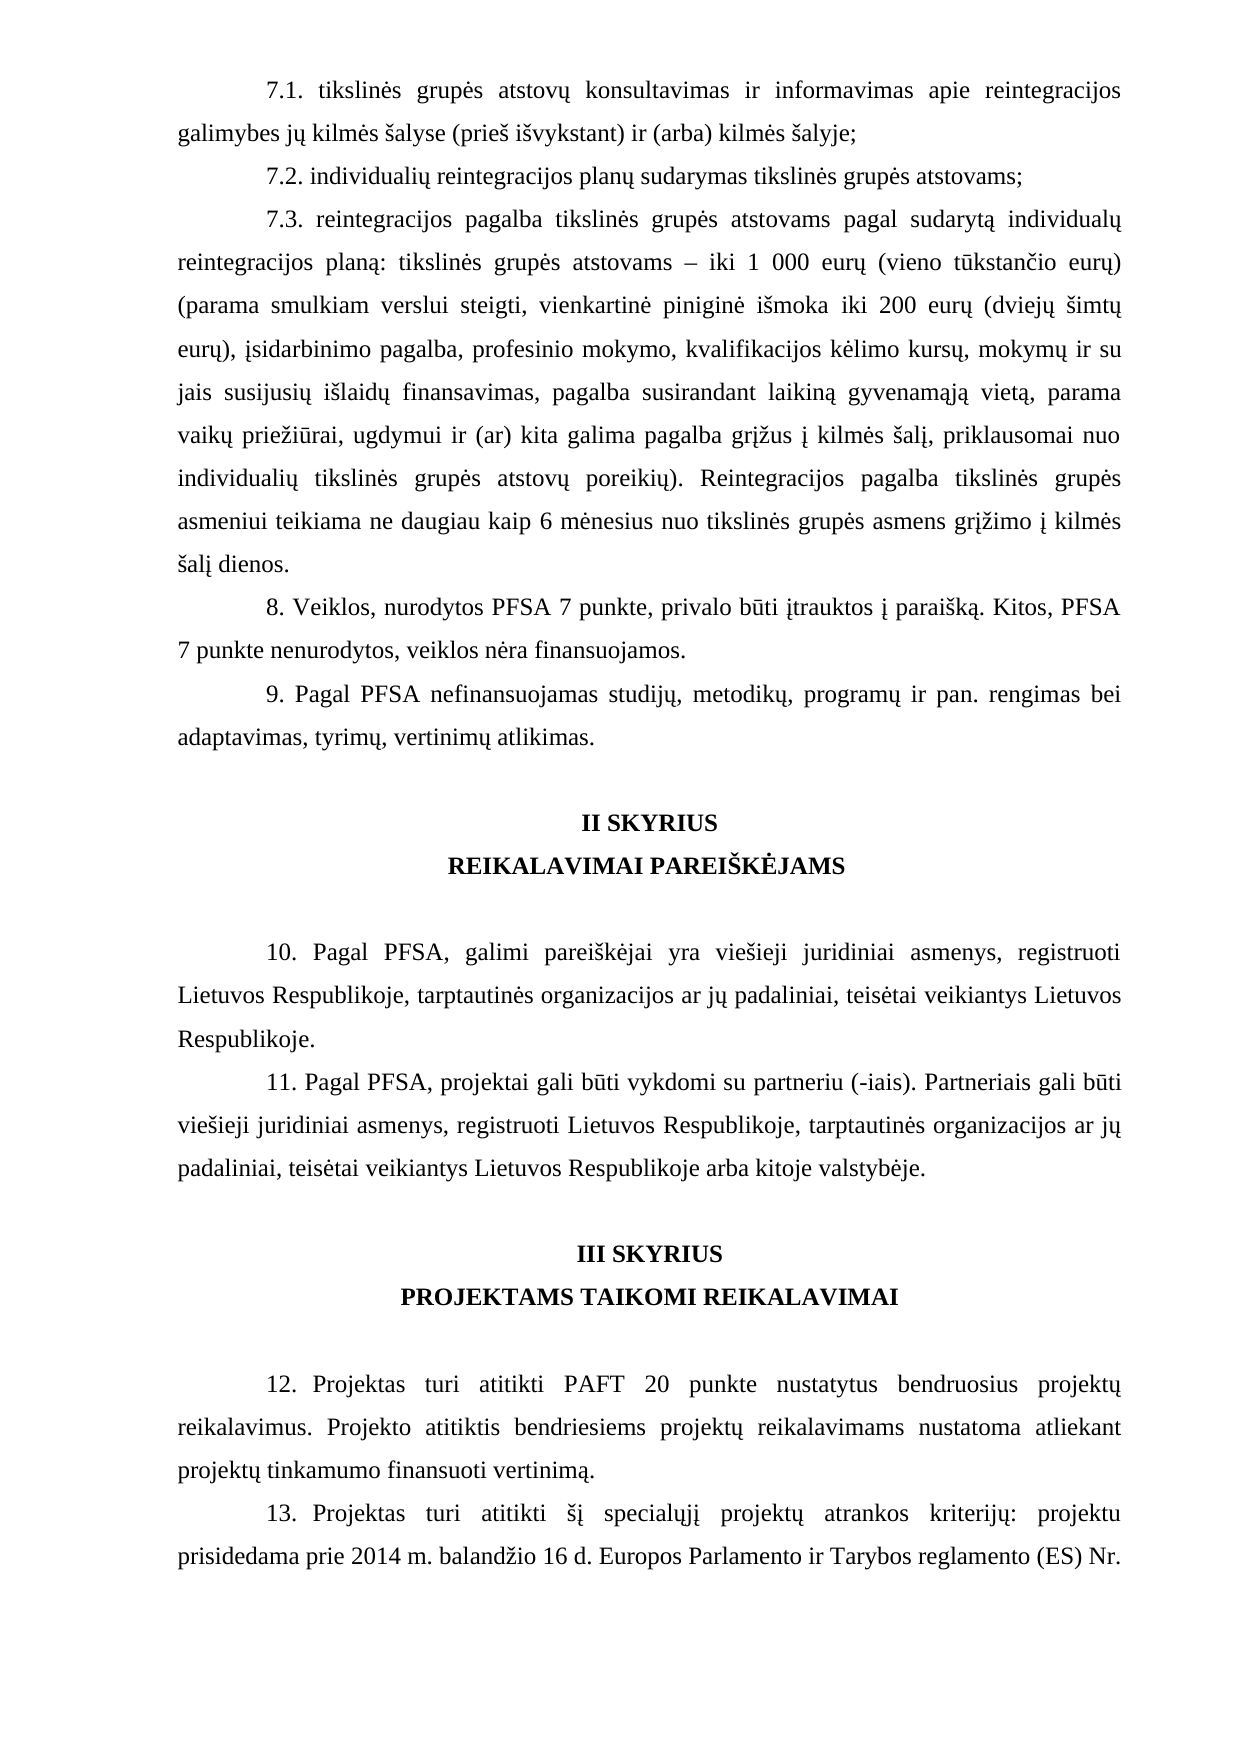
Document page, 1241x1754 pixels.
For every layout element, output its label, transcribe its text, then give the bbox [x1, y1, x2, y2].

text 12. Projektas turi atitikti PAFT 20 punkte nustatytus bendruosius projektų reikalavimus. Projekto atitiktis bendriesiems projektų reikalavimams nustatoma atliekant projektų tinkamumo finansuoti vertinimą. [177, 1369, 1122, 1484]
text 13. Projektas turi atitikti šį specialųjį projektų atrankos kriterijų: projektu prisidedama prie 2014 m. balandžio 16 d. Europos Parlamento ir Tarybos reglamento (ES) Nr. [177, 1498, 1122, 1570]
text II SKYRIUS [177, 808, 1122, 837]
text 8. Veiklos, nurodytos PFSA 7 punkte, privalo būti įtrauktos į paraišką. Kitos, PFSA 7 punkte nenurodytos, veiklos nėra finansuojamos. [177, 592, 1122, 664]
text 11. Pagal PFSA, projektai gali būti vykdomi su partneriu (-iais). Partneriais gali būti viešieji juridiniai asmenys, registruoti Lietuvos Respublikoje, tarptautinės organizacijos ar jų padaliniai, teisėtai veikiantys Lietuvos Respublikoje arba kitoje valstybėje. [177, 1067, 1122, 1182]
text 10. Pagal PFSA, galimi pareiškėjai yra viešieji juridiniai asmenys, registruoti Lietuvos Respublikoje, tarptautinės organizacijos ar jų padaliniai, teisėtai veikiantys Lietuvos Respublikoje. [177, 937, 1122, 1052]
text 7.1. tikslinės grupės atstovų konsultavimas ir informavimas apie reintegracijos galimybes jų kilmės šalyse (prieš išvykstant) ir (arba) kilmės šalyje; [177, 75, 1122, 147]
text REIKALAVIMAI PAREIŠKĖJAMS [177, 851, 1122, 880]
text 7.3. reintegracijos pagalba tikslinės grupės atstovams pagal sudarytą individualų reintegracijos planą: tikslinės grupės atstovams – iki 1 000 eurų (vieno tūkstančio eurų) (parama smulkiam verslui steigti, vienkartinė piniginė išmoka iki 200 eurų (dviejų šimtų eurų), įsidarbinimo pagalba, profesinio mokymo, kvalifikacijos kėlimo kursų, mokymų ir su jais susijusių išlaidų finansavimas, pagalba susirandant laikiną gyvenamąją vietą, parama vaikų priežiūrai, ugdymui ir (ar) kita galima pagalba grįžus į kilmės šalį, priklausomai nuo individualių tikslinės grupės atstovų poreikių). Reintegracijos pagalba tikslinės grupės asmeniui teikiama ne daugiau kaip 6 mėnesius nuo tikslinės grupės asmens grįžimo į kilmės šalį dienos. [177, 204, 1122, 578]
text 7.2. individualių reintegracijos planų sudarymas tikslinės grupės atstovams; [177, 161, 1122, 190]
text III SKYRIUS [177, 1239, 1122, 1268]
text 9. Pagal PFSA nefinansuojamas studijų, metodikų, programų ir pan. rengimas bei adaptavimas, tyrimų, vertinimų atlikimas. [177, 679, 1122, 751]
text PROJEKTAMS TAIKOMI REIKALAVIMAI [177, 1282, 1122, 1311]
